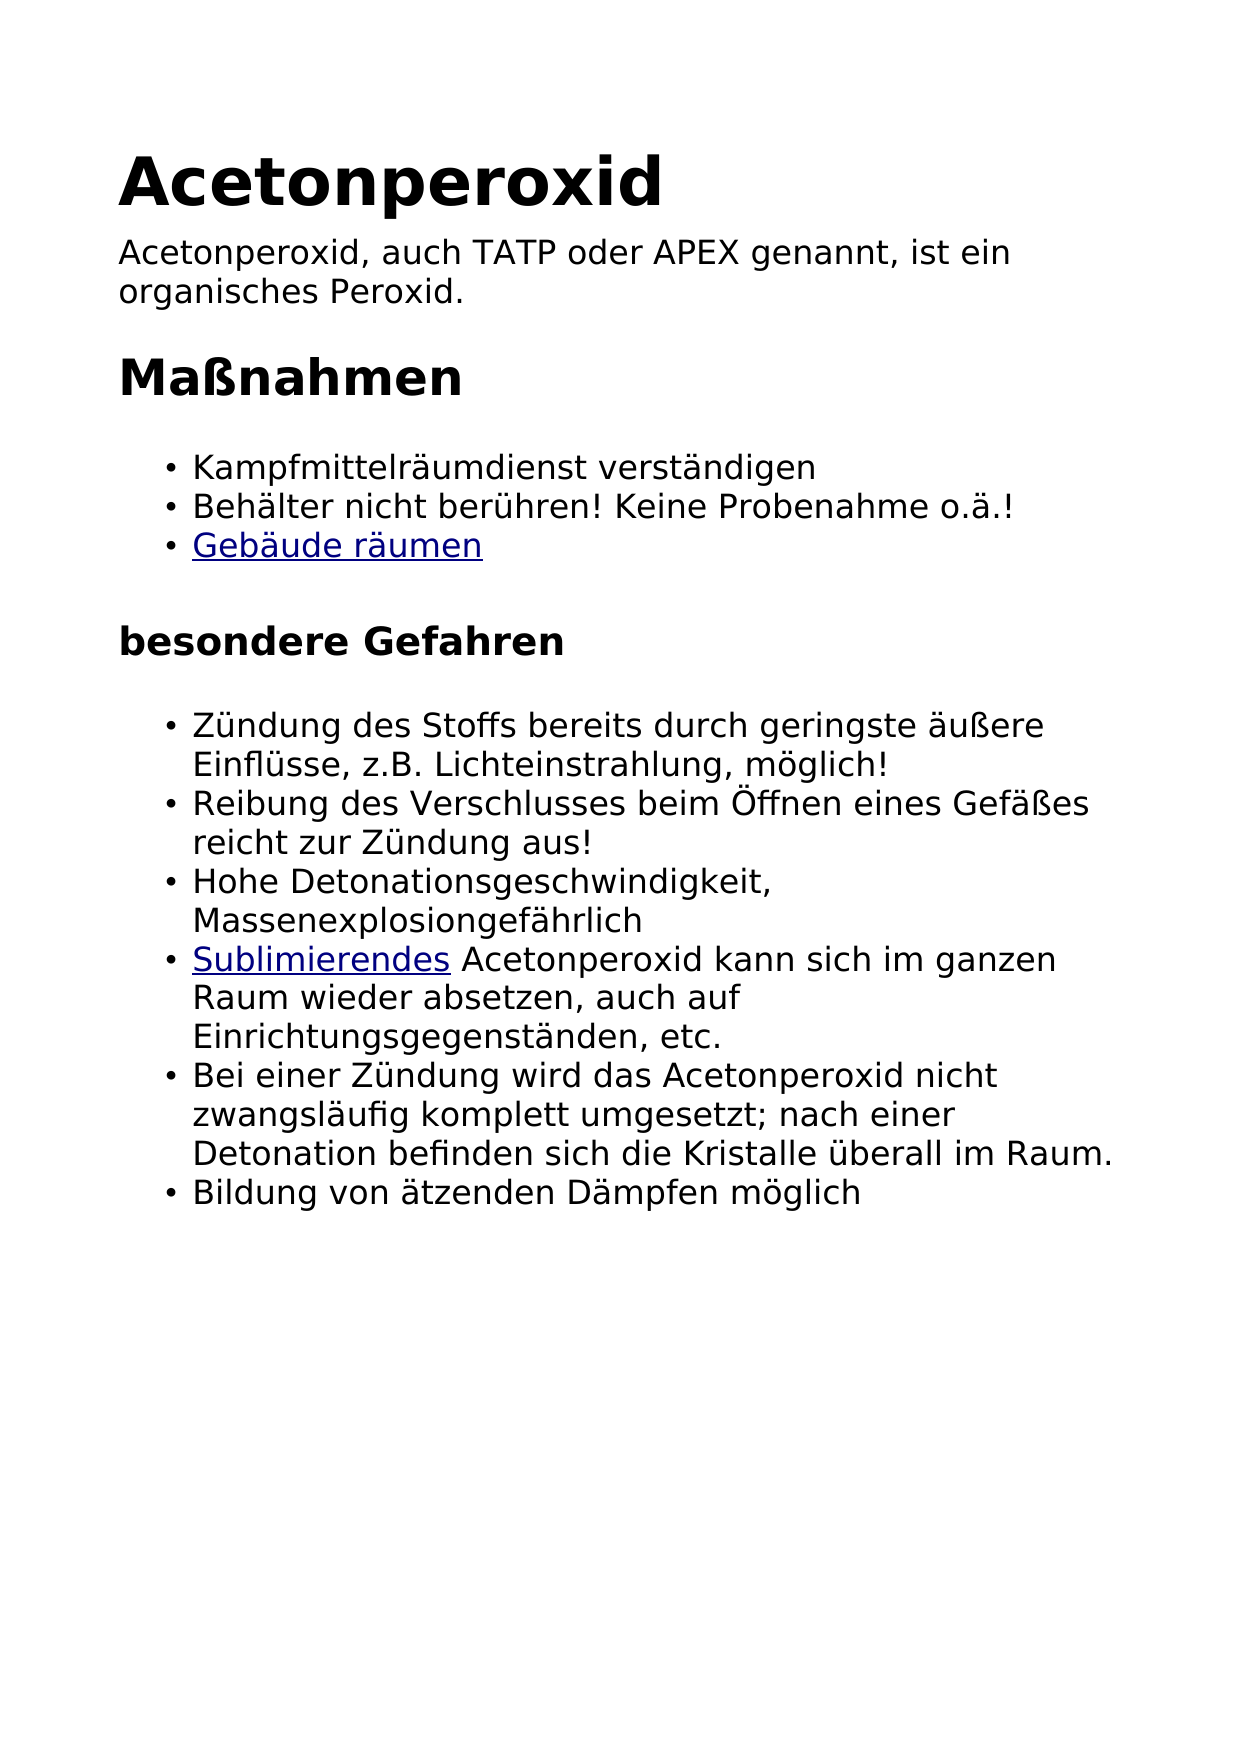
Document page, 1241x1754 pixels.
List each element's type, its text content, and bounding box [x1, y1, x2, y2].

list Kampfmittelräumdienst verständigen [177, 449, 1122, 487]
subtitle Maßnahmen [118, 348, 1122, 407]
subtitle besondere Gefahren [118, 620, 1122, 665]
list Zündung des Stoffs bereits durch geringste äußere Einflüsse, z.B. Lichteinstrahlung, möglich! [177, 707, 1122, 784]
text Acetonperoxid, auch TATP oder APEX genannt, ist ein organisches Peroxid. [118, 233, 1122, 311]
list Reibung des Verschlusses beim Öffnen eines Gefäßes reicht zur Zündung aus! [177, 784, 1122, 862]
subtitle Acetonperoxid [118, 143, 1122, 221]
list Bei einer Zündung wird das Acetonperoxid nicht zwangsläufig komplett umgesetzt; nach einer Detonation befinden sich die Kristalle überall im Raum. [177, 1057, 1122, 1173]
list Behälter nicht berühren! Keine Probenahme o.ä.! [177, 487, 1122, 526]
list Bildung von ätzenden Dämpfen möglich [177, 1173, 1122, 1212]
list Sublimierendes Acetonperoxid kann sich im ganzen Raum wieder absetzen, auch auf Einrichtungsgegenständen, etc. [177, 940, 1122, 1057]
list Gebäude räumen [177, 526, 1122, 565]
list Hohe Detonationsgeschwindigkeit, Massenexplosiongefährlich [177, 862, 1122, 940]
